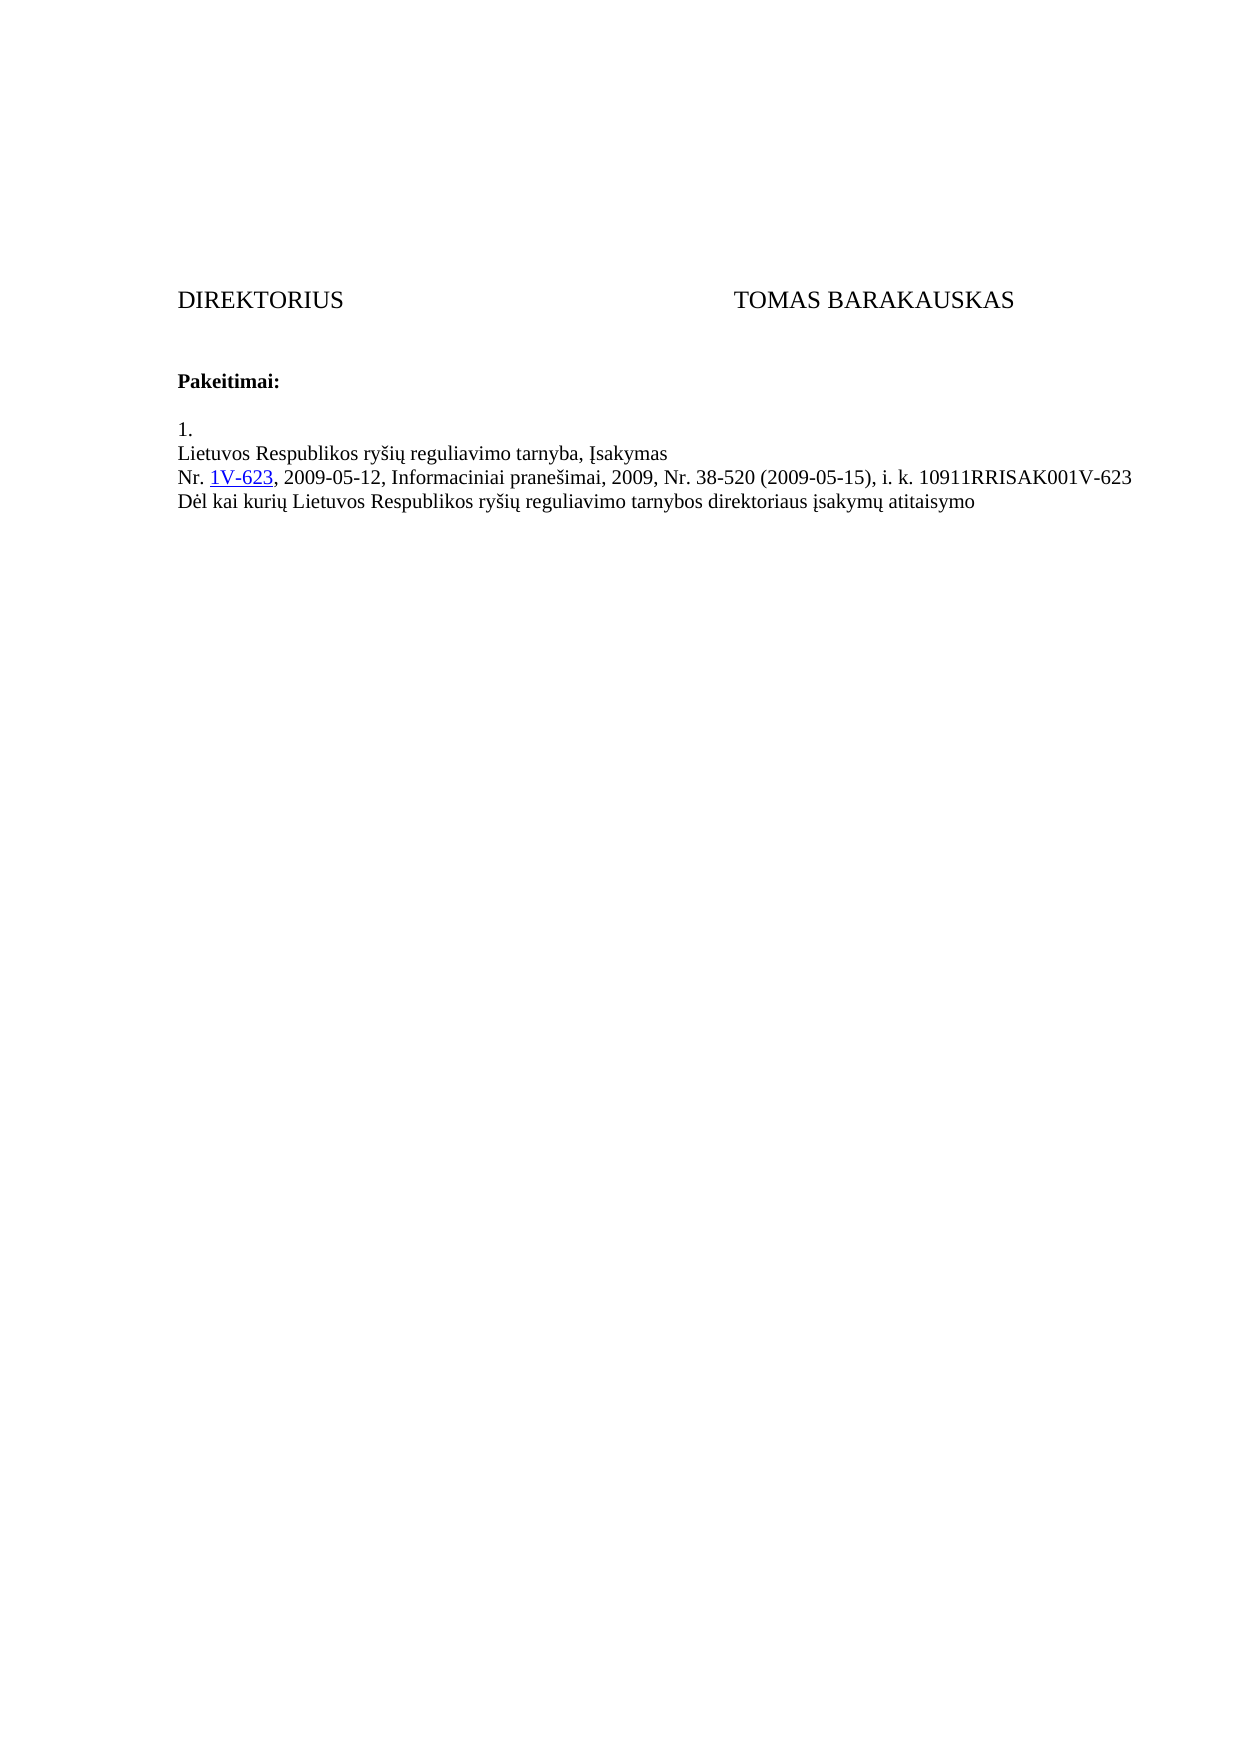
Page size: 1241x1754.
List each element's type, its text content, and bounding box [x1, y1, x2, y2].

text 1. [177, 417, 1181, 441]
text Pakeitimai: [177, 369, 1181, 393]
text Dėl kai kurių Lietuvos Respublikos ryšių reguliavimo tarnybos direktoriaus įsakymų atitaisymo [177, 489, 1181, 513]
text Lietuvos Respublikos ryšių reguliavimo tarnyba, Įsakymas [177, 441, 1181, 465]
text Nr. 1V-623, 2009-05-12, Informaciniai pranešimai, 2009, Nr. 38-520 (2009-05-15), i. k. 10911RRISAK001V-623 [177, 465, 1181, 489]
text Direktorius Tomas Barakauskas [177, 285, 1181, 314]
